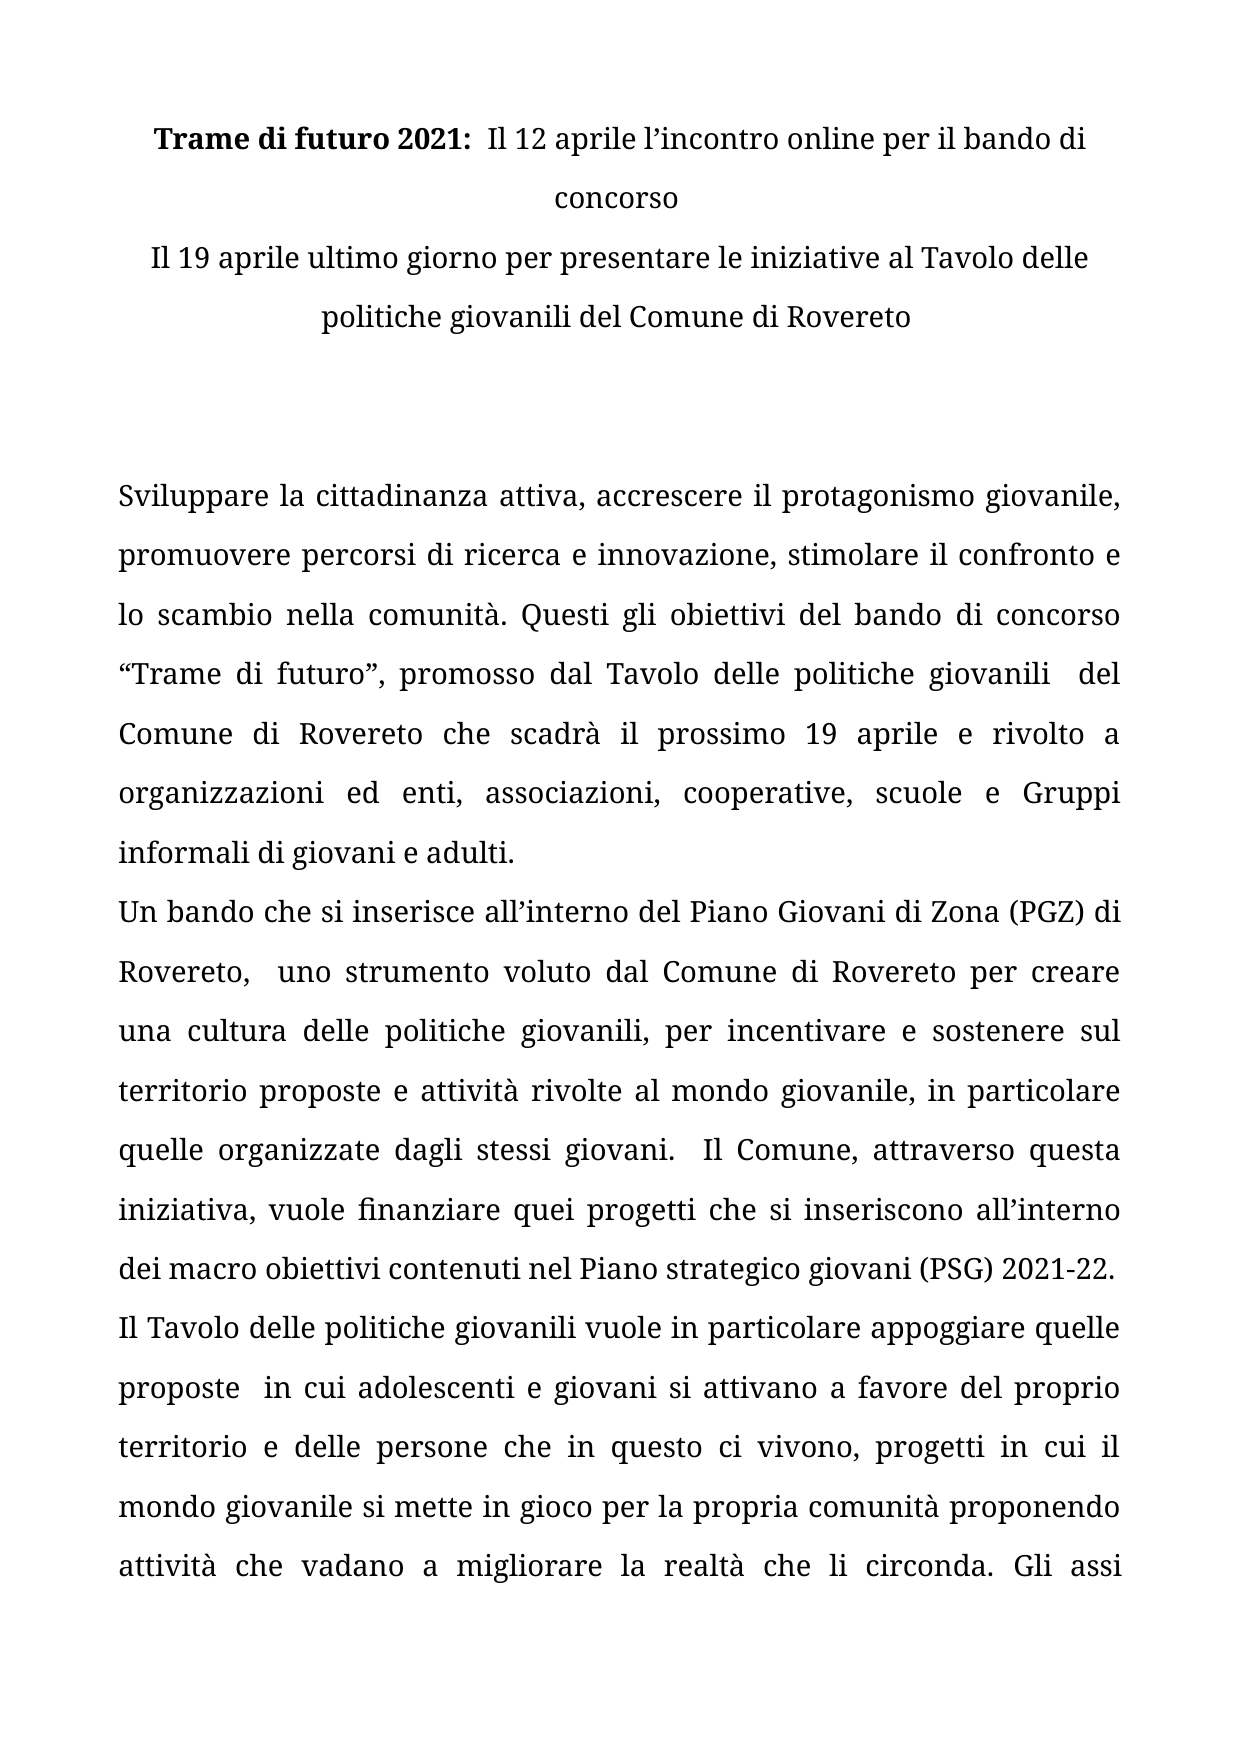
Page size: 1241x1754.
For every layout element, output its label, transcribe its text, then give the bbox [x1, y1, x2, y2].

text Il 19 aprile ultimo giorno per presentare le iniziative al Tavolo delle politiche giovanili del Comune di Rovereto [118, 237, 1122, 336]
text Un bando che si inserisce all’interno del Piano Giovani di Zona (PGZ) di Rovereto, uno strumento voluto dal Comune di Rovereto per creare una cultura delle politiche giovanili, per incentivare e sostenere sul territorio proposte e attività rivolte al mondo giovanile, in particolare quelle organizzate dagli stessi giovani. Il Comune, attraverso questa iniziativa, vuole finanziare quei progetti che si inseriscono all’interno dei macro obiettivi contenuti nel Piano strategico giovani (PSG) 2021-22. [118, 891, 1122, 1288]
text Trame di futuro 2021: Il 12 aprile l’incontro online per il bando di concorso [118, 118, 1122, 217]
text Sviluppare la cittadinanza attiva, accrescere il protagonismo giovanile, promuovere percorsi di ricerca e innovazione, stimolare il confronto e lo scambio nella comunità. Questi gli obiettivi del bando di concorso “Trame di futuro”, promosso dal Tavolo delle politiche giovanili del Comune di Rovereto che scadrà il prossimo 19 aprile e rivolto a organizzazioni ed enti, associazioni, cooperative, scuole e Gruppi informali di giovani e adulti. [118, 475, 1122, 872]
text Il Tavolo delle politiche giovanili vuole in particolare appoggiare quelle proposte in cui adolescenti e giovani si attivano a favore del proprio territorio e delle persone che in questo ci vivono, progetti in cui il mondo giovanile si mette in gioco per la propria comunità proponendo attività che vadano a migliorare la realtà che li circonda. Gli assi [118, 1308, 1122, 1585]
